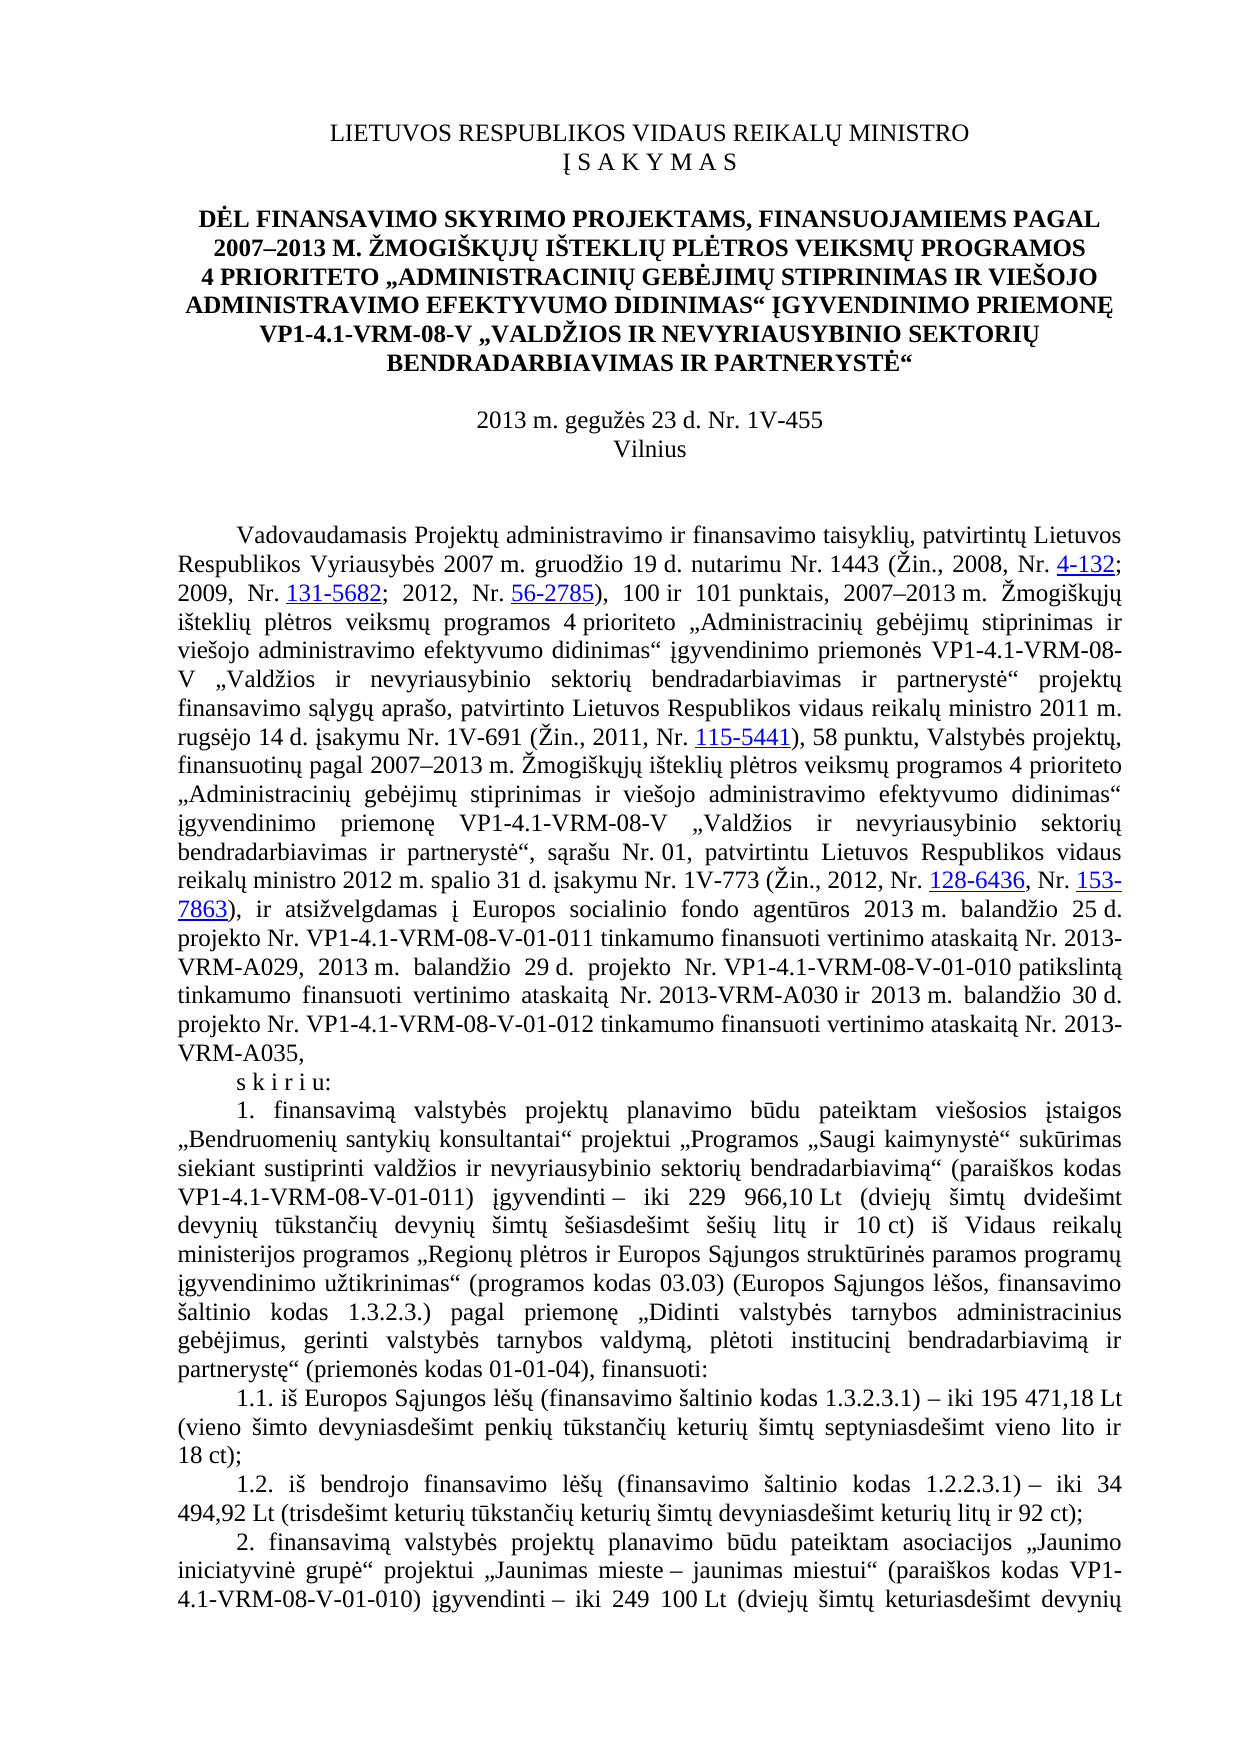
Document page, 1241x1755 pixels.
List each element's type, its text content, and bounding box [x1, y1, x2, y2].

text Vilnius [177, 434, 1122, 463]
text 1.2. iš bendrojo finansavimo lėšų (finansavimo šaltinio kodas 1.2.2.3.1) – iki 34 494,92 Lt (trisdešimt keturių tūkstančių keturių šimtų devyniasdešimt keturių litų ir 92 ct); [177, 1469, 1122, 1527]
text 1. finansavimą valstybės projektų planavimo būdu pateiktam viešosios įstaigos „Bendruomenių santykių konsultantai“ projektui „Programos „Saugi kaimynystė“ sukūrimas siekiant sustiprinti valdžios ir nevyriausybinio sektorių bendradarbiavimą“ (paraiškos kodas VP1-4.1-VRM-08-V-01-011) įgyvendinti – iki 229 966,10 Lt (dviejų šimtų dvidešimt devynių tūkstančių devynių šimtų šešiasdešimt šešių litų ir 10 ct) iš Vidaus reikalų ministerijos programos „Regionų plėtros ir Europos Sąjungos struktūrinės paramos programų įgyvendinimo užtikrinimas“ (programos kodas 03.03) (Europos Sąjungos lėšos, finansavimo šaltinio kodas 1.3.2.3.) pagal priemonę „Didinti valstybės tarnybos administracinius gebėjimus, gerinti valstybės tarnybos valdymą, plėtoti institucinį bendradarbiavimą ir partnerystę“ (priemonės kodas 01-01-04), finansuoti: [177, 1096, 1122, 1383]
text 2013 m. gegužės 23 d. Nr. 1V-455 [177, 406, 1122, 434]
text Į S A K Y M A S [177, 147, 1122, 176]
text s k i r i u: [177, 1067, 1122, 1096]
text Vadovaudamasis Projektų administravimo ir finansavimo taisyklių, patvirtintų Lietuvos Respublikos Vyriausybės 2007 m. gruodžio 19 d. nutarimu Nr. 1443 (Žin., 2008, Nr. 4-132; 2009, Nr. 131-5682; 2012, Nr. 56-2785), 100 ir 101 punktais, 2007–2013 m. Žmogiškųjų išteklių plėtros veiksmų programos 4 prioriteto „Administracinių gebėjimų stiprinimas ir viešojo administravimo efektyvumo didinimas“ įgyvendinimo priemonės VP1-4.1-VRM-08-V „Valdžios ir nevyriausybinio sektorių bendradarbiavimas ir partnerystė“ projektų finansavimo sąlygų aprašo, patvirtinto Lietuvos Respublikos vidaus reikalų ministro 2011 m. rugsėjo 14 d. įsakymu Nr. 1V-691 (Žin., 2011, Nr. 115-5441), 58 punktu, Valstybės projektų, finansuotinų pagal 2007–2013 m. Žmogiškųjų išteklių plėtros veiksmų programos 4 prioriteto „Administracinių gebėjimų stiprinimas ir viešojo administravimo efektyvumo didinimas“ įgyvendinimo priemonę VP1-4.1-VRM-08-V „Valdžios ir nevyriausybinio sektorių bendradarbiavimas ir partnerystė“, sąrašu Nr. 01, patvirtintu Lietuvos Respublikos vidaus reikalų ministro 2012 m. spalio 31 d. įsakymu Nr. 1V-773 (Žin., 2012, Nr. 128-6436, Nr. 153-7863), ir atsižvelgdamas į Europos socialinio fondo agentūros 2013 m. balandžio 25 d. projekto Nr. VP1-4.1-VRM-08-V-01-011 tinkamumo finansuoti vertinimo ataskaitą Nr. 2013-VRM-A029, 2013 m. balandžio 29 d. projekto Nr. VP1-4.1-VRM-08-V-01-010 patikslintą tinkamumo finansuoti vertinimo ataskaitą Nr. 2013-VRM-A030 ir 2013 m. balandžio 30 d. projekto Nr. VP1-4.1-VRM-08-V-01-012 tinkamumo finansuoti vertinimo ataskaitą Nr. 2013-VRM-A035, [177, 521, 1122, 1067]
text 1.1. iš Europos Sąjungos lėšų (finansavimo šaltinio kodas 1.3.2.3.1) – iki 195 471,18 Lt (vieno šimto devyniasdešimt penkių tūkstančių keturių šimtų septyniasdešimt vieno lito ir 18 ct); [177, 1383, 1122, 1469]
text LIETUVOS RESPUBLIKOS VIDAUS REIKALŲ MINISTRO [177, 118, 1122, 147]
text DĖL FINANSAVIMO SKYRIMO PROJEKTAMS, FINANSUOJAMIEMS PAGAL 2007–2013 M. Žmogiškųjų išteklių plėtros veiksmų programos 4 prioriteto „Administracinių gebėjimų stiprinimas ir viešojo administravimo efektyvumo didinimas“ ĮGYVENDINIMO priemonĘ VP1-4.1-VRM-08-V „Valdžios ir nevyriausybinio sektorių bendradarbiavimas ir partnerystė“ [177, 204, 1122, 377]
text 2. finansavimą valstybės projektų planavimo būdu pateiktam asociacijos „Jaunimo iniciatyvinė grupė“ projektui „Jaunimas mieste – jaunimas miestui“ (paraiškos kodas VP1-4.1-VRM-08-V-01-010) įgyvendinti – iki 249 100 Lt (dviejų šimtų keturiasdešimt devynių [177, 1527, 1122, 1613]
